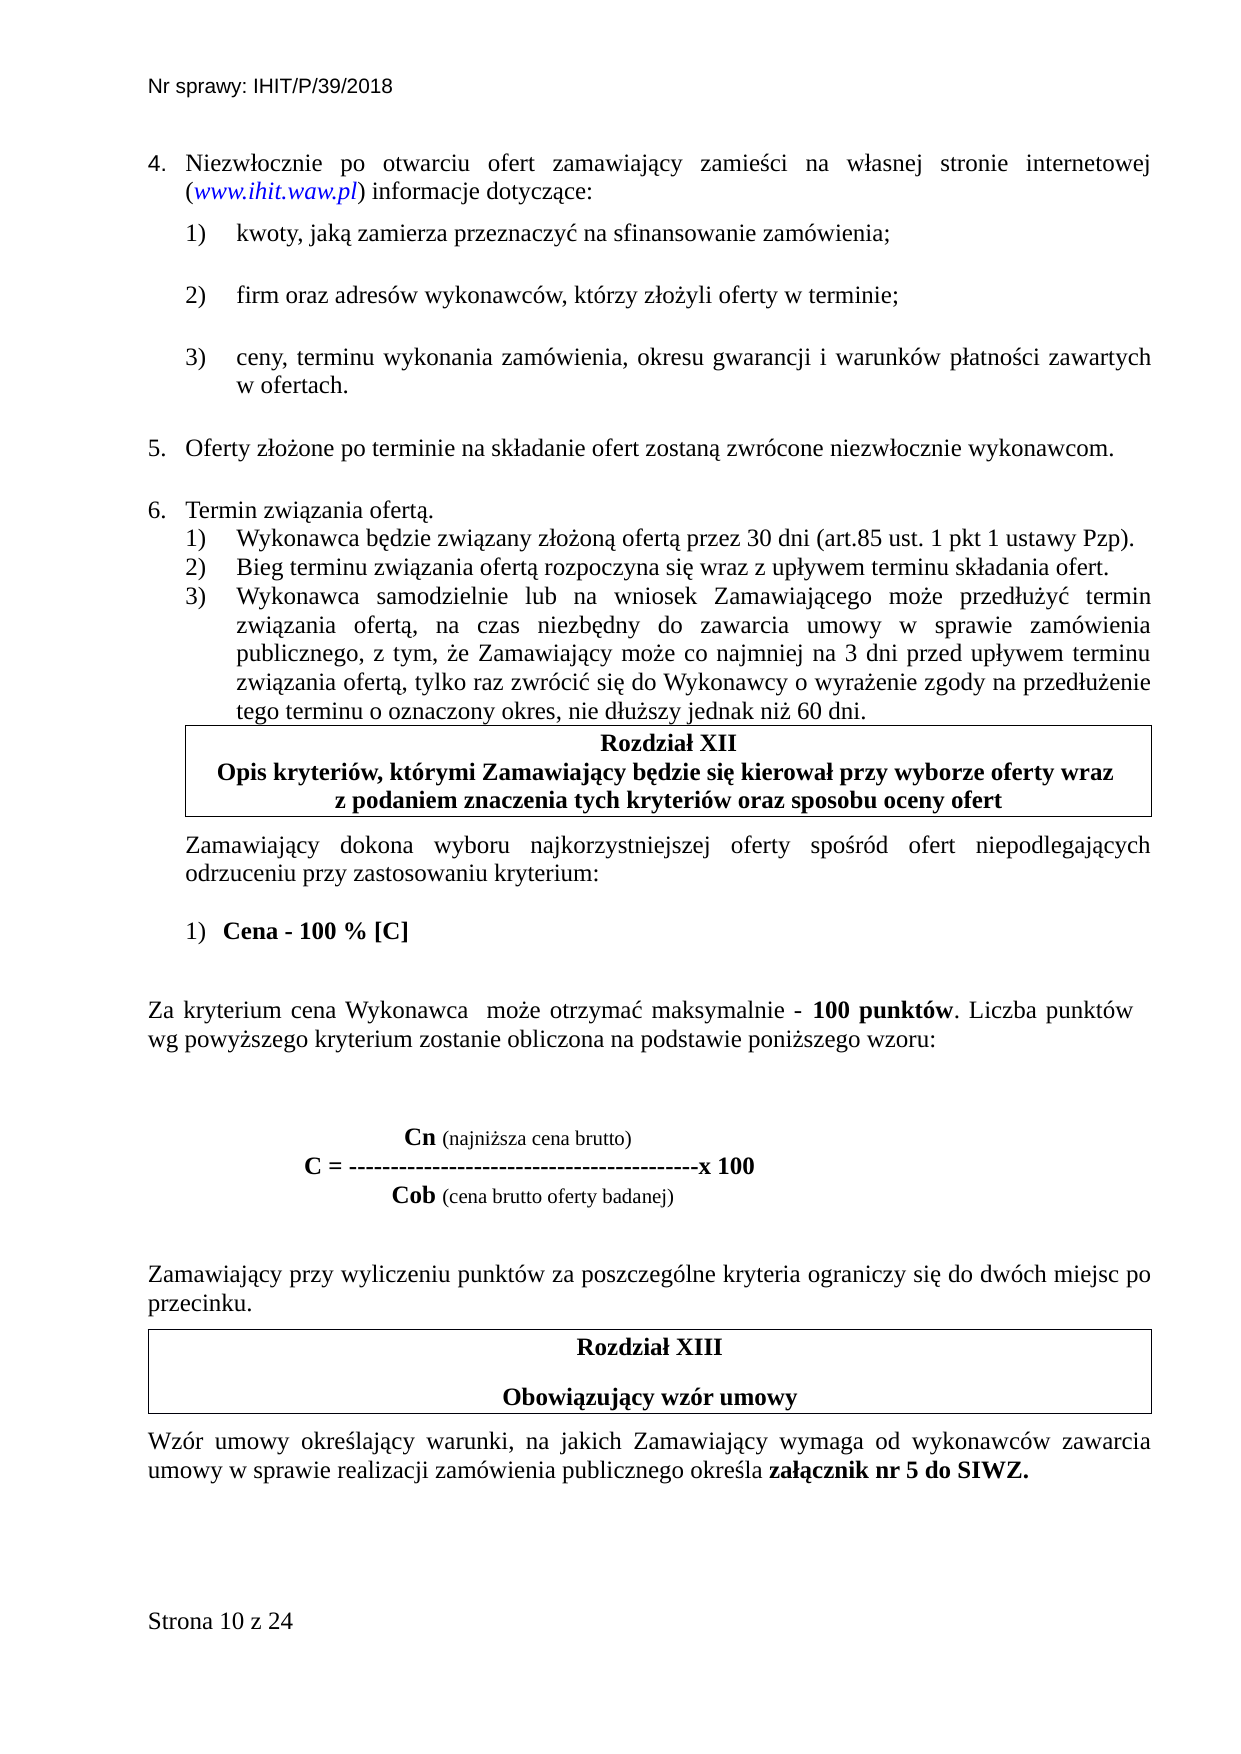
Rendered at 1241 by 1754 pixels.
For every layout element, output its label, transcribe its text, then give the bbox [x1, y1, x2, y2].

text Opis kryteriów, którymi Zamawiający będzie się kierował przy wyborze oferty wraz z podaniem znaczenia tych kryteriów oraz sposobu oceny ofert [186, 753, 1151, 816]
text Zamawiający przy wyliczeniu punktów za poszczególne kryteria ograniczy się do dwóch miejsc po przecinku. [148, 1259, 1152, 1317]
list Wykonawca samodzielnie lub na wniosek Zamawiającego może przedłużyć termin związania ofertą, na czas niezbędny do zawarcia umowy w sprawie zamówienia publicznego, z tym, że Zamawiający może co najmniej na 3 dni przed upływem terminu związania ofertą, tylko raz zwrócić się do Wykonawcy o wyrażenie zgody na przedłużenie tego terminu o oznaczony okres, nie dłuższy jednak niż 60 dni. [185, 581, 1152, 725]
list Oferty złożone po terminie na składanie ofert zostaną zwrócone niezwłocznie wykonawcom. [148, 433, 1152, 461]
text C = ------------------------------------------x 100 [148, 1151, 1152, 1180]
subtitle Rozdział XIII [149, 1330, 1151, 1361]
subtitle Obowiązujący wzór umowy [149, 1379, 1151, 1413]
list Niezwłocznie po otwarciu ofert zamawiający zamieści na własnej stronie internetowej (www.ihit.waw.pl) informacje dotyczące: [148, 148, 1152, 205]
list Bieg terminu związania ofertą rozpoczyna się wraz z upływem terminu składania ofert. [185, 552, 1152, 581]
text Cob (cena brutto oferty badanej) [223, 1180, 1152, 1209]
list kwoty, jaką zamierza przeznaczyć na sfinansowanie zamówienia; [185, 218, 1152, 246]
text Za kryterium cena Wykonawca może otrzymać maksymalnie - 100 punktów. Liczba punktów wg powyższego kryterium zostanie obliczona na podstawie poniższego wzoru: [148, 995, 1152, 1052]
list Zamawiający dokona wyboru najkorzystniejszej oferty spośród ofert niepodlegających odrzuceniu przy zastosowaniu kryterium: [185, 830, 1152, 887]
subtitle Rozdział XII [186, 726, 1151, 753]
text Wzór umowy określający warunki, na jakich Zamawiający wymaga od wykonawców zawarcia umowy w sprawie realizacji zamówienia publicznego określa załącznik nr 5 do SIWZ. [148, 1426, 1152, 1484]
list Termin związania ofertą. [148, 495, 1152, 523]
list Wykonawca będzie związany złożoną ofertą przez 30 dni (art.85 ust. 1 pkt 1 ustawy Pzp). [185, 523, 1152, 552]
list ceny, terminu wykonania zamówienia, okresu gwarancji i warunków płatności zawartych w ofertach. [185, 342, 1152, 399]
list Cena - 100 % [C] [185, 916, 1152, 945]
text Cn (najniższa cena brutto) [223, 1122, 1152, 1151]
list firm oraz adresów wykonawców, którzy złożyli oferty w terminie; [185, 280, 1152, 308]
